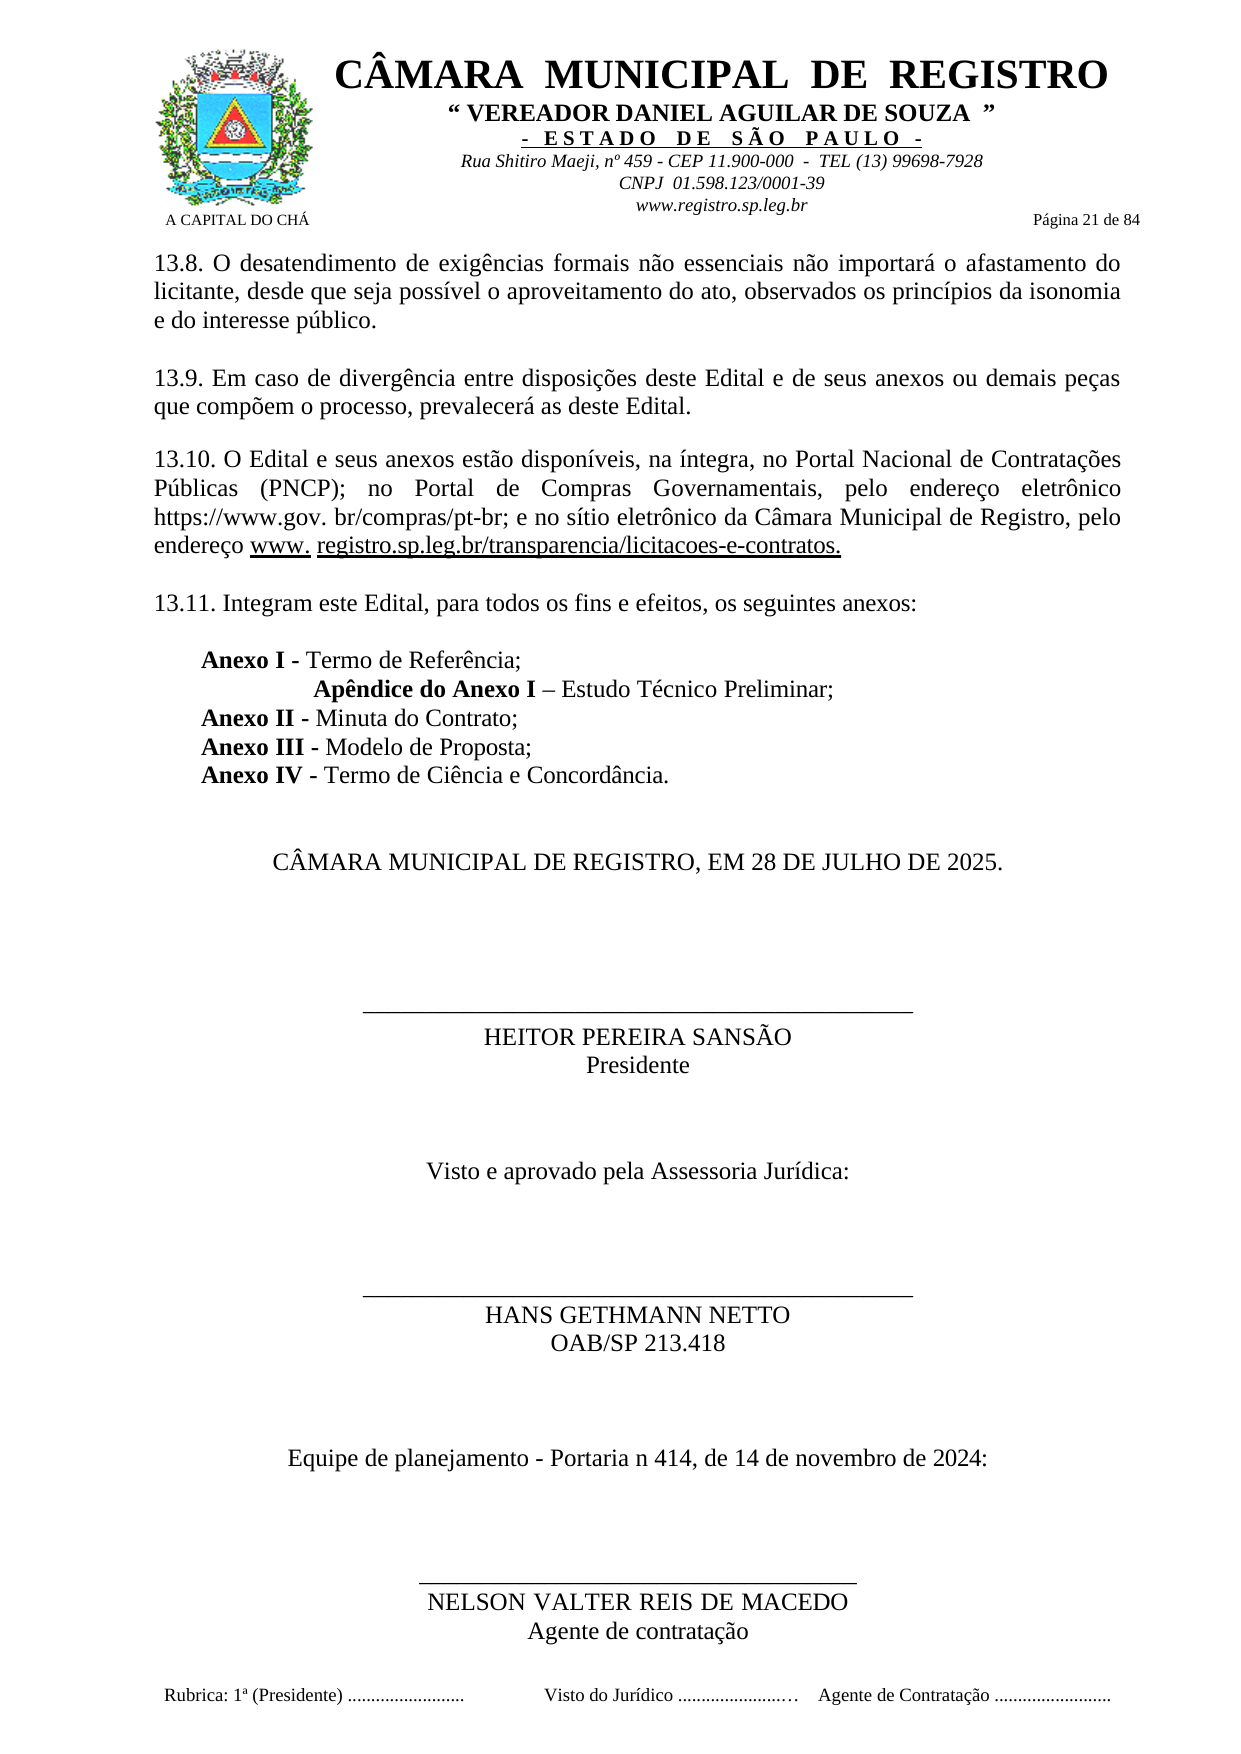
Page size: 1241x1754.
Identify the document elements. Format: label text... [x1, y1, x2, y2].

text Anexo III - Modelo de Proposta; [201, 732, 1122, 760]
text NELSON VALTER REIS DE MACEDO [153, 1587, 1122, 1616]
text OAB/SP 213.418 [153, 1328, 1122, 1357]
text 13.8. O desatendimento de exigências formais não essenciais não importará o afastamento do licitante, desde que seja possível o aproveitamento do ato, observados os princípios da isonomia e do interesse público. [153, 248, 1122, 334]
text Agente de contratação [153, 1616, 1122, 1645]
text Equipe de planejamento - Portaria n 414, de 14 de novembro de 2024: [153, 1443, 1122, 1472]
text 13.11. Integram este Edital, para todos os fins e efeitos, os seguintes anexos: [153, 588, 1122, 617]
text HANS GETHMANN NETTO [153, 1300, 1122, 1328]
text Anexo II - Minuta do Contrato; [201, 703, 1122, 732]
text ___________________________________ [153, 1558, 1122, 1587]
text CÂMARA MUNICIPAL DE REGISTRO, EM 28 DE JULHO DE 2025. [153, 847, 1122, 875]
text ____________________________________________ [153, 1271, 1122, 1300]
subtitle HEITOR PEREIRA SANSÃO [153, 1022, 1122, 1050]
text Anexo I - Termo de Referência; [201, 645, 1122, 674]
text 13.10. O Edital e seus anexos estão disponíveis, na íntegra, no Portal Nacional de Contratações Públicas (PNCP); no Portal de Compras Governamentais, pelo endereço eletrônico https://www.gov. br/compras/pt-br; e no sítio eletrônico da Câmara Municipal de Registro, pelo endereço www. registro.sp.leg.br/transparencia/licitacoes-e-contratos. [153, 444, 1122, 559]
text 13.9. Em caso de divergência entre disposições deste Edital e de seus anexos ou demais peças que compõem o processo, prevalecerá as deste Edital. [153, 363, 1122, 420]
text Visto e aprovado pela Assessoria Jurídica: [153, 1156, 1122, 1185]
subtitle ____________________________________________ [153, 987, 1122, 1015]
subtitle Presidente [153, 1050, 1122, 1079]
text Apêndice do Anexo I – Estudo Técnico Preliminar; [313, 674, 1122, 703]
text Anexo IV - Termo de Ciência e Concordância. [201, 760, 1122, 789]
